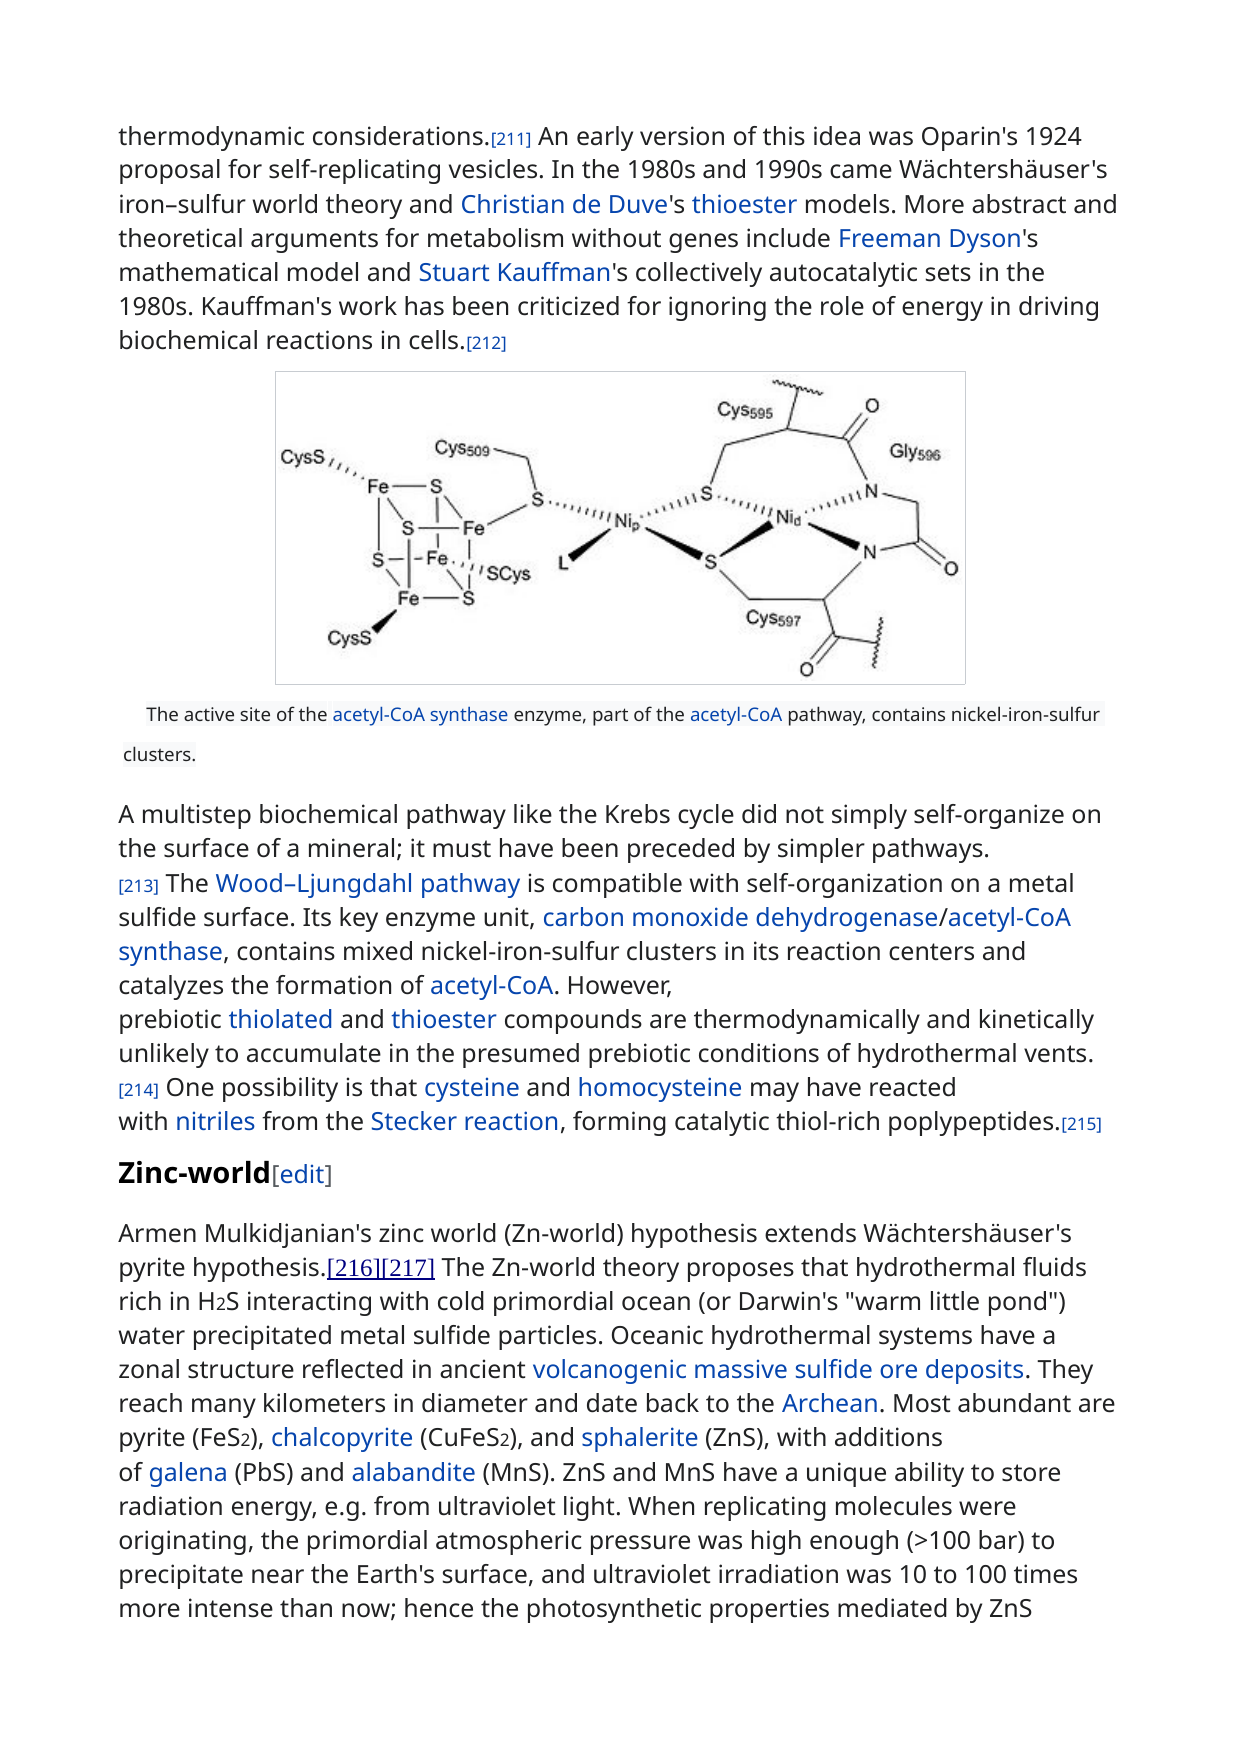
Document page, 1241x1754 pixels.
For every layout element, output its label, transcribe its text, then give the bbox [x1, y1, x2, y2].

subtitle Zinc-world[edit] [118, 1152, 1122, 1192]
text A multistep biochemical pathway like the Krebs cycle did not simply self-organize on the surface of a mineral; it must have been preceded by simpler pathways.[213] The Wood–Ljungdahl pathway is compatible with self-organization on a metal sulfide surface. Its key enzyme unit, carbon monoxide dehydrogenase/acetyl-CoA synthase, contains mixed nickel-iron-sulfur clusters in its reaction centers and catalyzes the formation of acetyl-CoA. However, prebiotic thiolated and thioester compounds are thermodynamically and kinetically unlikely to accumulate in the presumed prebiotic conditions of hydrothermal vents.[214] One possibility is that cysteine and homocysteine may have reacted with nitriles from the Stecker reaction, forming catalytic thiol-rich poplypeptides.[215] [118, 797, 1122, 1138]
text Armen Mulkidjanian's zinc world (Zn-world) hypothesis extends Wächtershäuser's pyrite hypothesis.[216][217] The Zn-world theory proposes that hydrothermal fluids rich in H2S interacting with cold primordial ocean (or Darwin's "warm little pond") water precipitated metal sulfide particles. Oceanic hydrothermal systems have a zonal structure reflected in ancient volcanogenic massive sulfide ore deposits. They reach many kilometers in diameter and date back to the Archean. Most abundant are pyrite (FeS2), chalcopyrite (CuFeS2), and sphalerite (ZnS), with additions of galena (PbS) and alabandite (MnS). ZnS and MnS have a unique ability to store radiation energy, e.g. from ultraviolet light. When replicating molecules were originating, the primordial atmospheric pressure was high enough (>100 bar) to precipitate near the Earth's surface, and ultraviolet irradiation was 10 to 100 times more intense than now; hence the photosynthetic properties mediated by ZnS [118, 1216, 1122, 1624]
text thermodynamic considerations.[211] An early version of this idea was Oparin's 1924 proposal for self-replicating vesicles. In the 1980s and 1990s came Wächtershäuser's iron–sulfur world theory and Christian de Duve's thioester models. More abstract and theoretical arguments for metabolism without genes include Freeman Dyson's mathematical model and Stuart Kauffman's collectively autocatalytic sets in the 1980s. Kauffman's work has been criticized for ignoring the role of energy in driving biochemical reactions in cells.[212] [118, 118, 1122, 357]
picture [277, 374, 963, 681]
text The active site of the acetyl-CoA synthase enzyme, part of the acetyl-CoA pathway, contains nickel-iron-sulfur clusters. [123, 701, 1122, 767]
